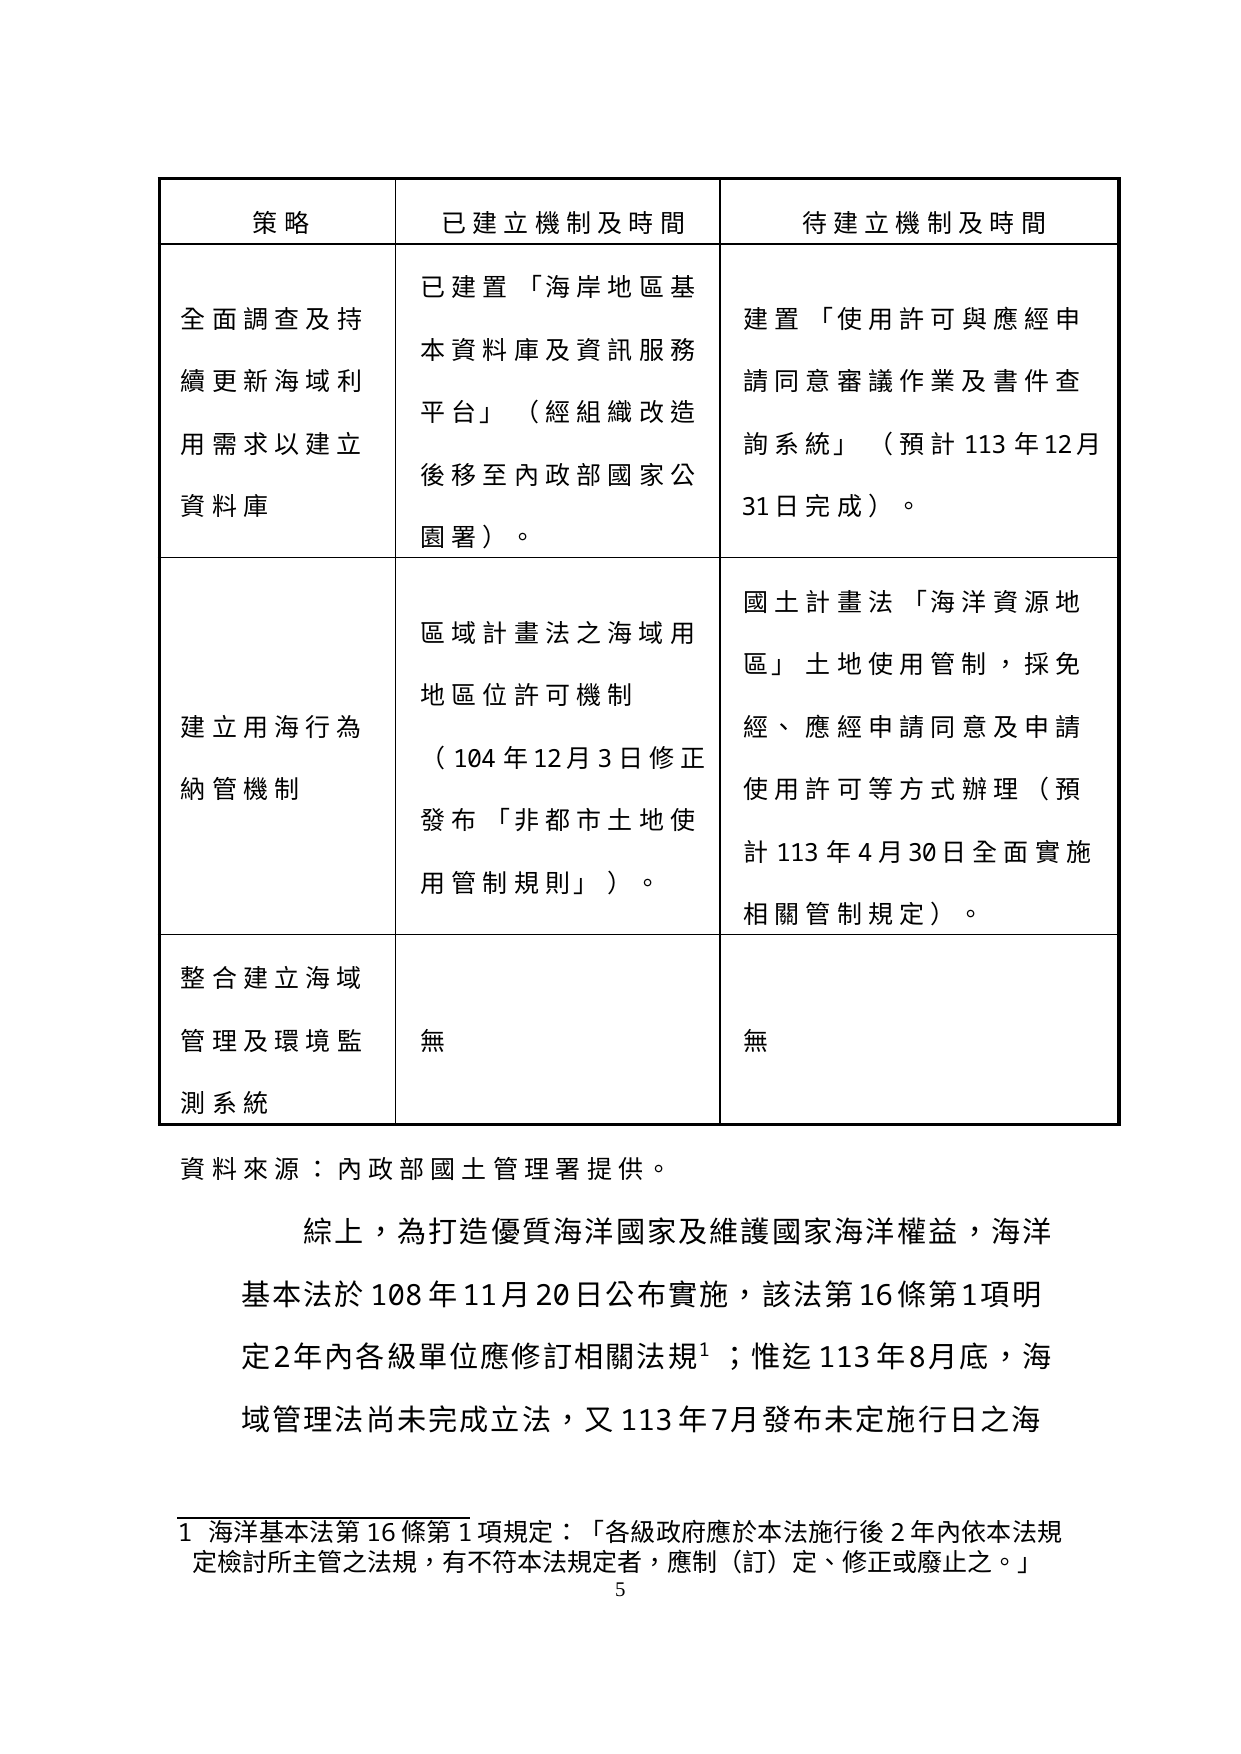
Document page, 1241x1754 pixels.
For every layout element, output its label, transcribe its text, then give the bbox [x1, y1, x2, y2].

table_header 已建立機制及時間 [396, 180, 719, 243]
text 海洋基本法第16條第1項規定：「各級政府應於本法施行後2年內依本法規定檢討所主管之法規，有不符本法規定者，應制（訂）定、修正或廢止之。」 [177, 1518, 1063, 1577]
table_cell 全面調查及持續更新海域利用需求以建立資料庫 [161, 245, 395, 557]
table_cell 建立用海行為納管機制 [161, 558, 395, 933]
table_cell 國土計畫法「海洋資源地區」土地使用管制，採免經、應經申請同意及申請使用許可等方式辦理（預計113年4月30日全面實施相關管制規定）。 [721, 558, 1117, 933]
text 綜上，為打造優質海洋國家及維護國家海洋權益，海洋基本法於108年11月20日公布實施，該法第16條第1項明定2年內各級單位應修訂相關法規；惟迄113年8月底，海域管理法尚未完成立法，又113年7月發布未定施行日之海 [236, 1188, 1063, 1438]
table_cell 建置「使用許可與應經申請同意審議作業及書件查詢系統」（預計113年12月31日完成）。 [721, 245, 1117, 557]
text 資料來源：內政部國土管理署提供。 [148, 1126, 1063, 1188]
table_cell 整合建立海域管理及環境監測系統 [161, 935, 395, 1122]
table_cell 區域計畫法之海域用地區位許可機制（104年12月3日修正發布「非都市土地使用管制規則」）。 [396, 558, 719, 933]
table_header 待建立機制及時間 [721, 180, 1117, 243]
table_cell 無 [396, 935, 719, 1122]
table_cell 已建置「海岸地區基本資料庫及資訊服務平台」（經組織改造後移至內政部國家公園署）。 [396, 245, 719, 557]
table_cell 無 [721, 935, 1117, 1122]
table_header 策略 [161, 180, 395, 243]
